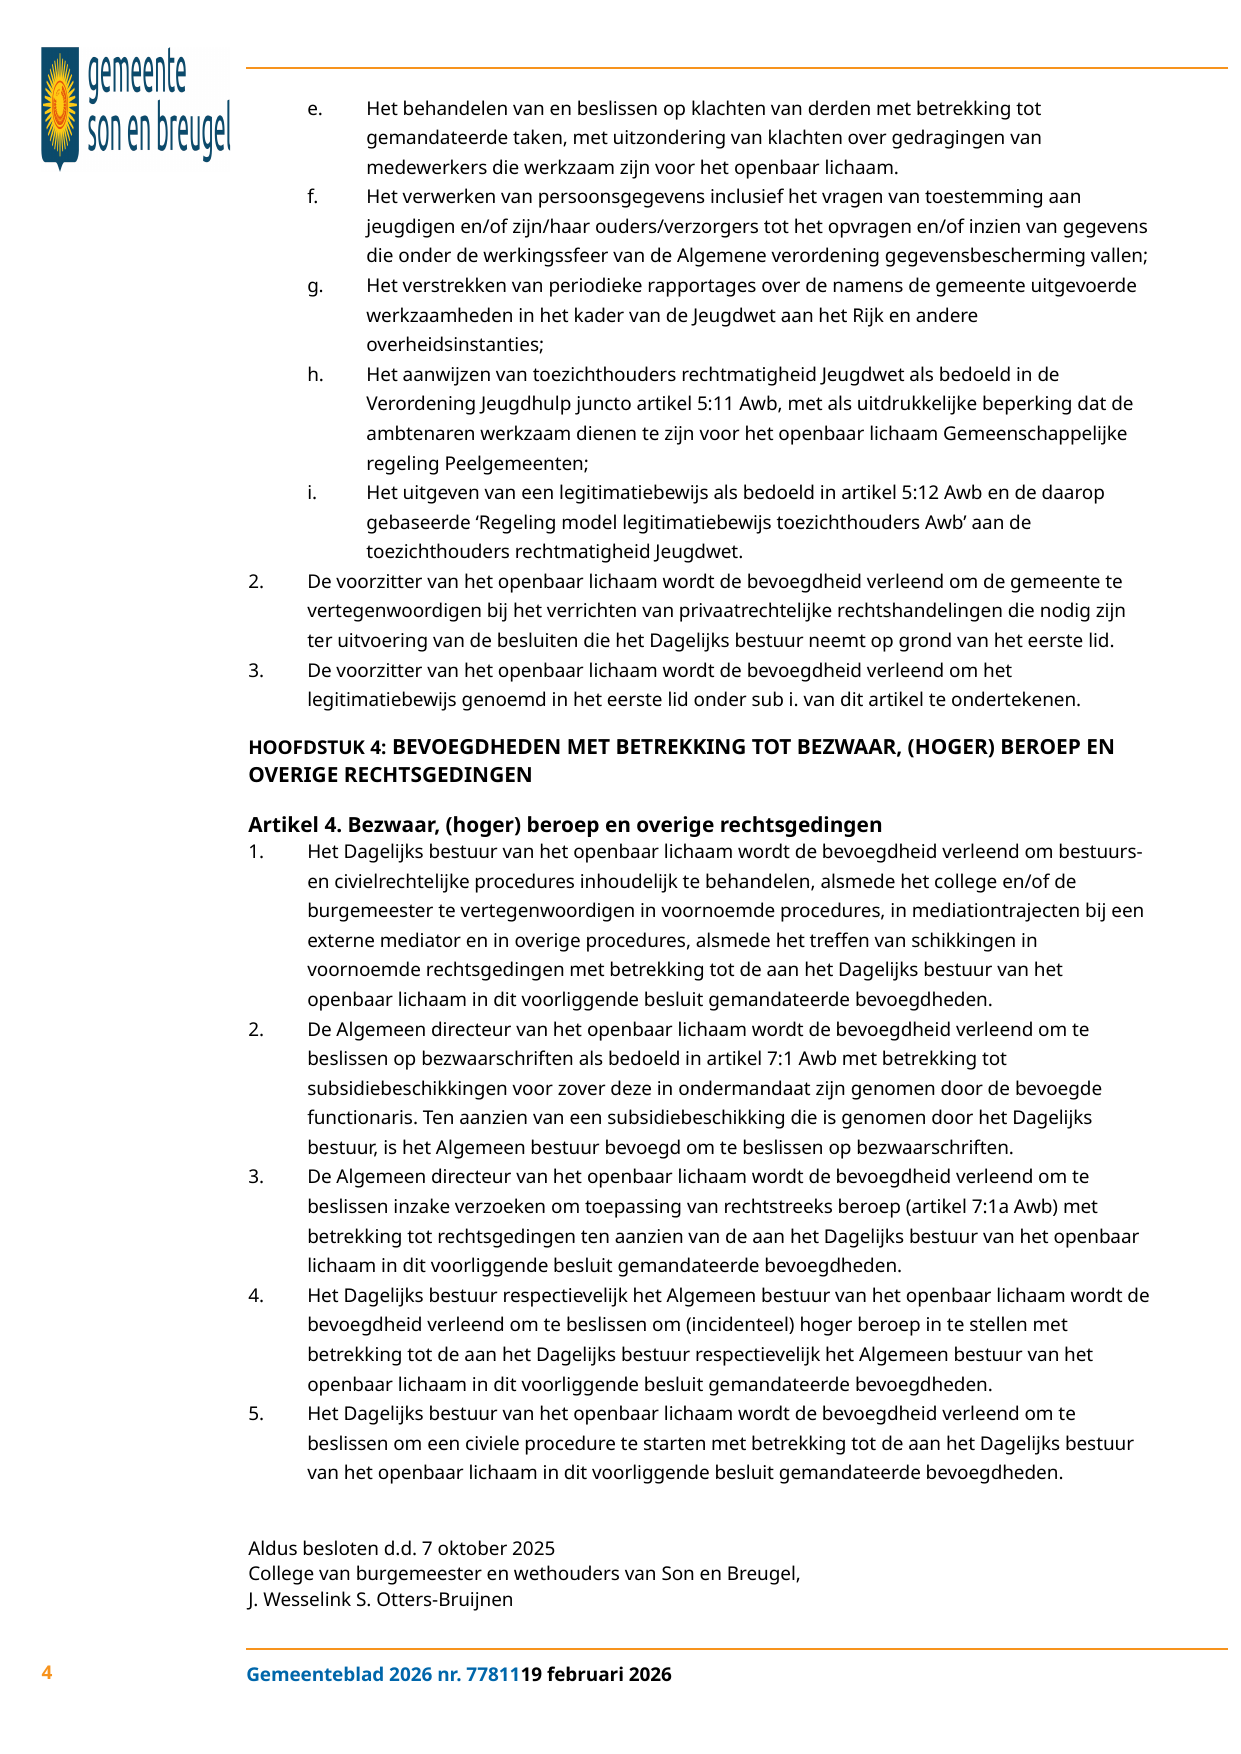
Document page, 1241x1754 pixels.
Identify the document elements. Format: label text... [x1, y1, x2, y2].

text J. Wesselink S. Otters-Bruijnen [248, 1586, 1152, 1612]
list Het Dagelijks bestuur van het openbaar lichaam wordt de bevoegdheid verleend om te beslissen om een civiele procedure te starten met betrekking tot de aan het Dagelijks bestuur van het openbaar lichaam in dit voorliggende besluit gemandateerde bevoegdheden. [248, 1400, 1152, 1485]
text HOOFDSTUK 4: BEVOEGDHEDEN MET BETREKKING TOT BEZWAAR, (HOGER) BEROEP EN OVERIGE RECHTSGEDINGEN [248, 732, 1152, 789]
text College van burgemeester en wethouders van Son en Breugel, [248, 1560, 1152, 1586]
list Het behandelen van en beslissen op klachten van derden met betrekking tot gemandateerde taken, met uitzondering van klachten over gedragingen van medewerkers die werkzaam zijn voor het openbaar lichaam. [307, 95, 1152, 180]
list De Algemeen directeur van het openbaar lichaam wordt de bevoegdheid verleend om te beslissen inzake verzoeken om toepassing van rechtstreeks beroep (artikel 7:1a Awb) met betrekking tot rechtsgedingen ten aanzien van de aan het Dagelijks bestuur van het openbaar lichaam in dit voorliggende besluit gemandateerde bevoegdheden. [248, 1164, 1152, 1278]
list Het aanwijzen van toezichthouders rechtmatigheid Jeugdwet als bedoeld in de Verordening Jeugdhulp juncto artikel 5:11 Awb, met als uitdrukkelijke beperking dat de ambtenaren werkzaam dienen te zijn voor het openbaar lichaam Gemeenschappelijke regeling Peelgemeenten; [307, 361, 1152, 476]
picture [41, 47, 231, 172]
list Het verwerken van persoonsgegevens inclusief het vragen van toestemming aan jeugdigen en/of zijn/haar ouders/verzorgers tot het opvragen en/of inzien van gegevens die onder de werkingssfeer van de Algemene verordening gegevensbescherming vallen; [307, 183, 1152, 268]
list Het verstrekken van periodieke rapportages over de namens de gemeente uitgevoerde werkzaamheden in het kader van de Jeugdwet aan het Rijk en andere overheidsinstanties; [307, 272, 1152, 357]
list De Algemeen directeur van het openbaar lichaam wordt de bevoegdheid verleend om te beslissen op bezwaarschriften als bedoeld in artikel 7:1 Awb met betrekking tot subsidiebeschikkingen voor zover deze in ondermandaat zijn genomen door de bevoegde functionaris. Ten aanzien van een subsidiebeschikking die is genomen door het Dagelijks bestuur, is het Algemeen bestuur bevoegd om te beslissen op bezwaarschriften. [248, 1016, 1152, 1160]
text Aldus besloten d.d. 7 oktober 2025 [248, 1535, 1152, 1560]
list Het Dagelijks bestuur respectievelijk het Algemeen bestuur van het openbaar lichaam wordt de bevoegdheid verleend om te beslissen om (incidenteel) hoger beroep in te stellen met betrekking tot de aan het Dagelijks bestuur respectievelijk het Algemeen bestuur van het openbaar lichaam in dit voorliggende besluit gemandateerde bevoegdheden. [248, 1282, 1152, 1396]
list De voorzitter van het openbaar lichaam wordt de bevoegdheid verleend om de gemeente te vertegenwoordigen bij het verrichten van privaatrechtelijke rechtshandelingen die nodig zijn ter uitvoering van de besluiten die het Dagelijks bestuur neemt op grond van het eerste lid. [248, 568, 1152, 653]
list De voorzitter van het openbaar lichaam wordt de bevoegdheid verleend om het legitimatiebewijs genoemd in het eerste lid onder sub i. van dit artikel te ondertekenen. [248, 657, 1152, 712]
text Artikel 4. Bezwaar, (hoger) beroep en overige rechtsgedingen [248, 810, 1152, 838]
list Het uitgeven van een legitimatiebewijs als bedoeld in artikel 5:12 Awb en de daarop gebaseerde ‘Regeling model legitimatiebewijs toezichthouders Awb’ aan de toezichthouders rechtmatigheid Jeugdwet. [307, 479, 1152, 564]
list Het Dagelijks bestuur van het openbaar lichaam wordt de bevoegdheid verleend om bestuurs- en civielrechtelijke procedures inhoudelijk te behandelen, alsmede het college en/of de burgemeester te vertegenwoordigen in voornoemde procedures, in mediationtrajecten bij een externe mediator en in overige procedures, alsmede het treffen van schikkingen in voornoemde rechtsgedingen met betrekking tot de aan het Dagelijks bestuur van het openbaar lichaam in dit voorliggende besluit gemandateerde bevoegdheden. [248, 838, 1152, 1012]
